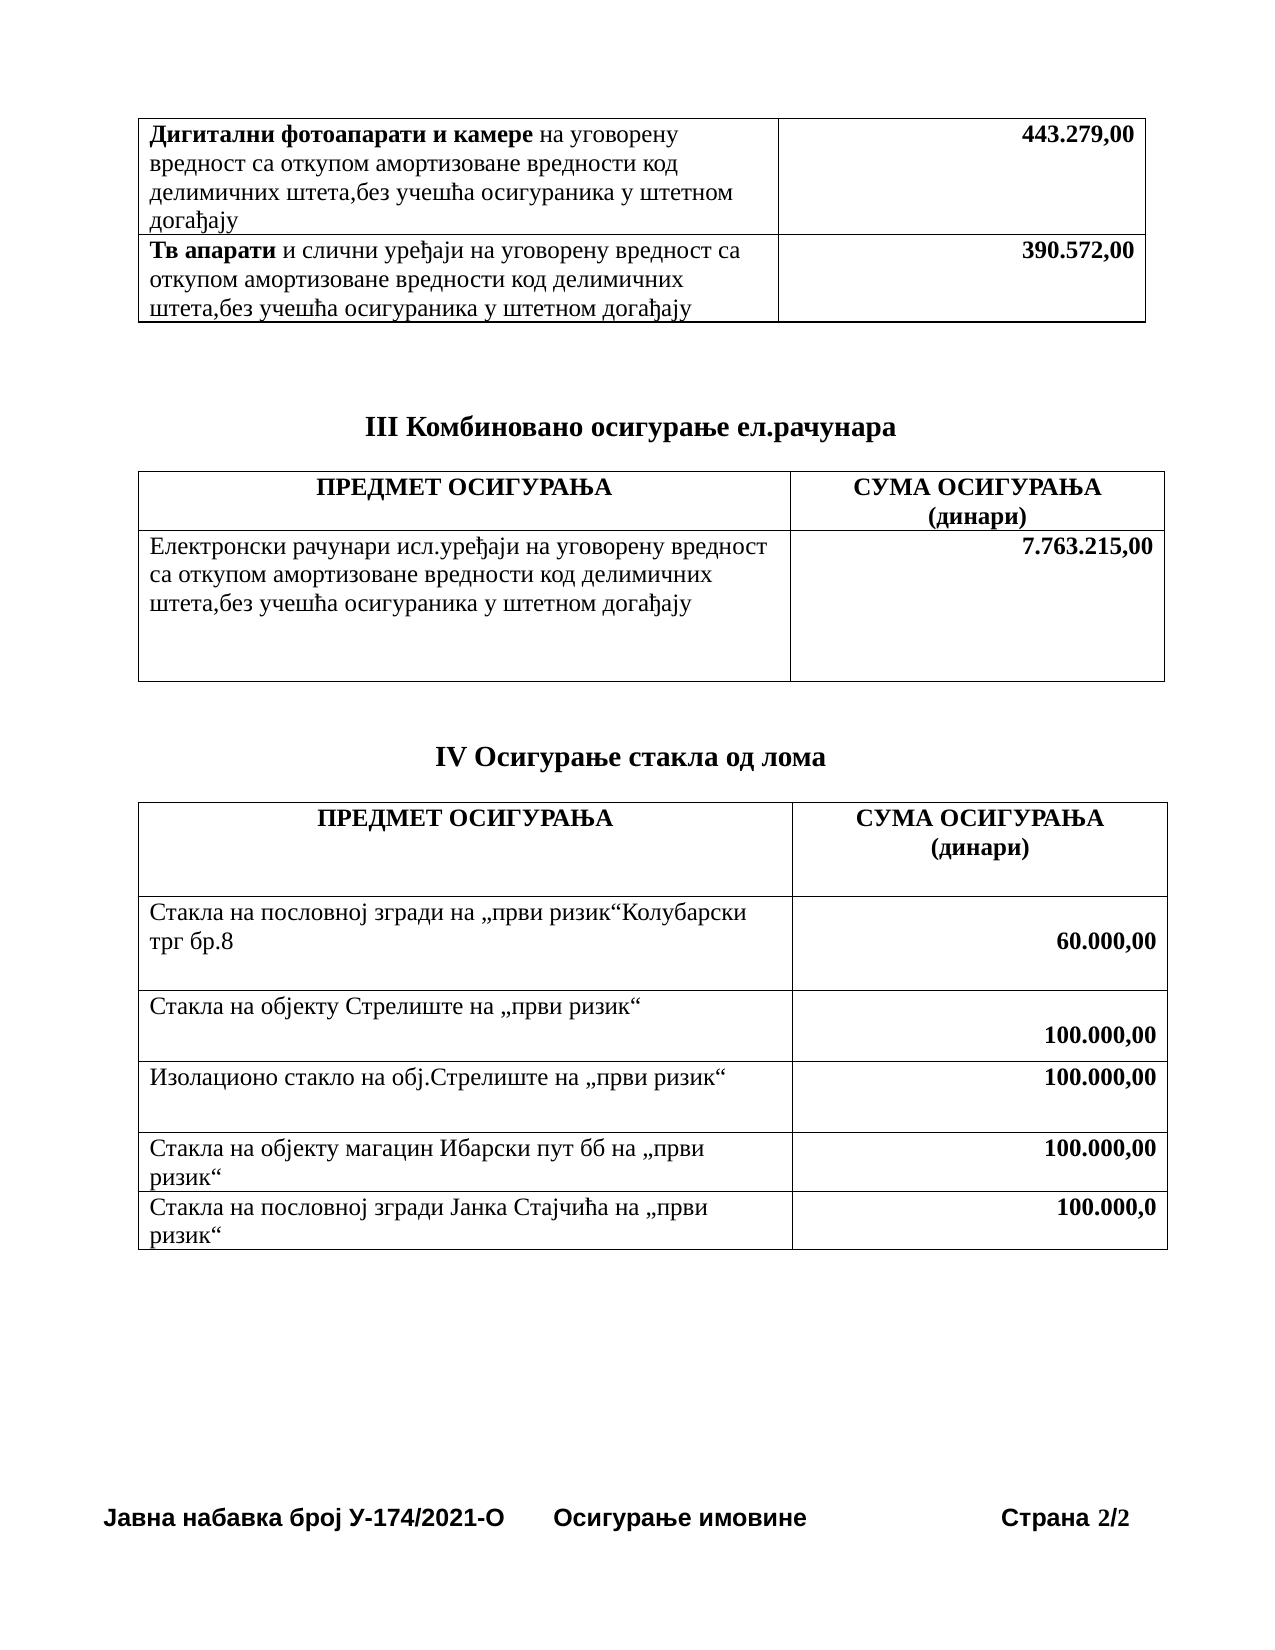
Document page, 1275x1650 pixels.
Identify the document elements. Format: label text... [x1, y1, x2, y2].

table_cell Изолационо стакло на обј.Стрелиште на „први ризик“ [139, 1062, 792, 1132]
text III Комбиновано осигурање ел.рачунара [103, 409, 1158, 442]
table_cell 390.572,00 [779, 235, 1145, 321]
text IV Осигурање стакла од лома [103, 739, 1158, 773]
table_cell Стакла на пословној згради на „први ризик“Колубарски трг бр.8 [139, 897, 792, 990]
table_cell 60.000,00 [793, 897, 1167, 990]
table_cell Тв апарати и слични уређаји на уговорену вредност са откупом амортизоване вредности код делимичних штета,без учешћа осигураника у штетном догађају [139, 235, 778, 321]
table_cell 7.763.215,00 [791, 531, 1164, 681]
table_cell Дигитални фотоапарати и камере на уговорену вредност са откупом амортизоване вредности код делимичних штета,без учешћа осигураника у штетном догађају [139, 119, 778, 234]
table_cell 100.000,00 [793, 1133, 1167, 1191]
table_cell Електронски рачунари исл.уређаји на уговорену вредност са откупом амортизоване вредности код делимичних штета,без учешћа осигураника у штетном догађају [139, 531, 790, 681]
table_header ПРЕДМЕТ ОСИГУРАЊА [139, 803, 792, 896]
table_header ПРЕДМЕТ ОСИГУРАЊА [139, 472, 790, 530]
table_cell Стакла на објекту Стрелиште на „први ризик“ [139, 991, 792, 1061]
table_cell 443.279,00 [779, 119, 1145, 234]
table_cell Стакла на објекту магацин Ибарски пут бб на „први ризик“ [139, 1133, 792, 1191]
table_header СУМА ОСИГУРАЊА (динари) [793, 803, 1167, 896]
table_cell 100.000,00 [793, 1062, 1167, 1132]
table_cell 100.000,0 [793, 1192, 1167, 1249]
table_header СУМА ОСИГУРАЊА (динари) [791, 472, 1164, 530]
table_cell 100.000,00 [793, 991, 1167, 1061]
table_cell Стакла на пословној згради Јанка Стајчића на „први ризик“ [139, 1192, 792, 1249]
